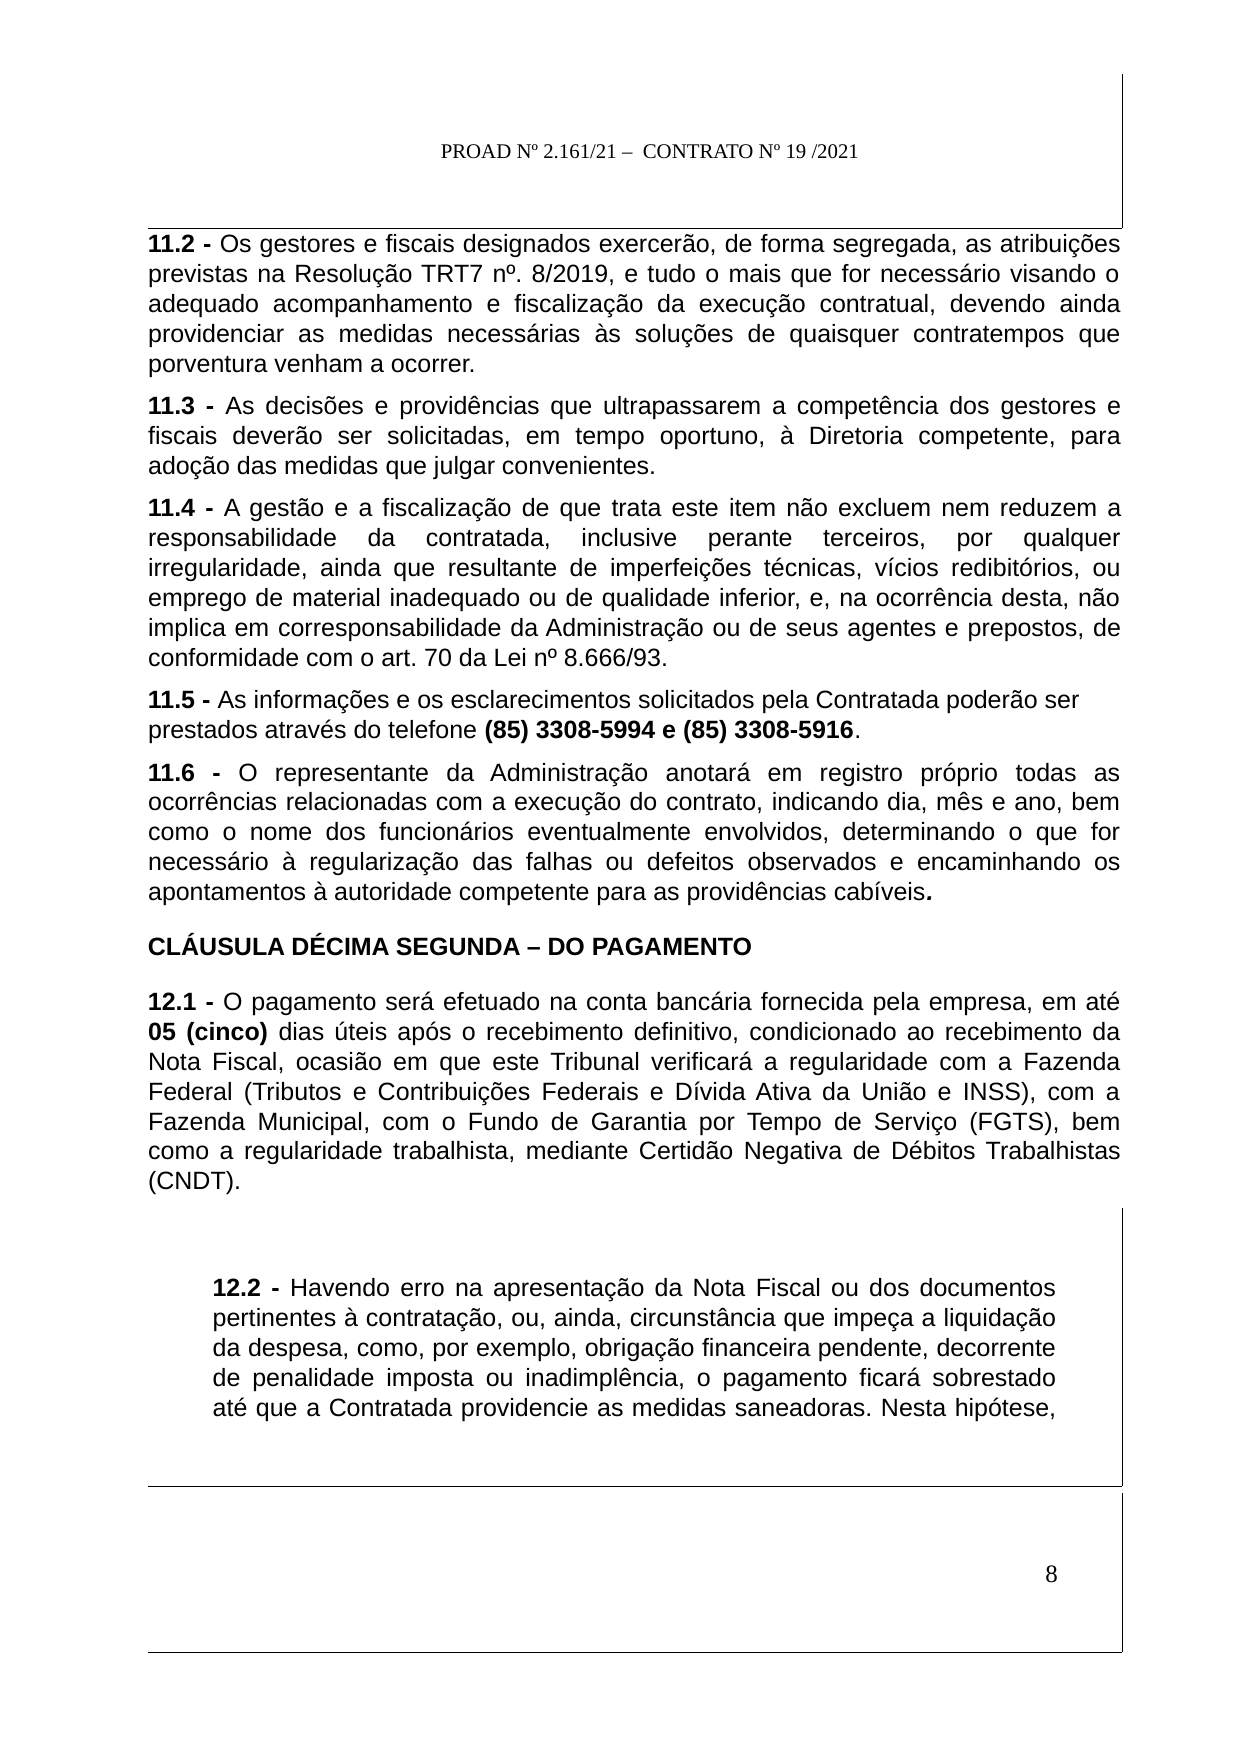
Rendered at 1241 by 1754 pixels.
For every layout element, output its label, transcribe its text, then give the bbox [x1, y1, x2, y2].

text 11.2 - Os gestores e fiscais designados exercerão, de forma segregada, as atribuições previstas na Resolução TRT7 nº. 8/2019, e tudo o mais que for necessário visando o adequado acompanhamento e fiscalização da execução contratual, devendo ainda providenciar as medidas necessárias às soluções de quaisquer contratempos que porventura venham a ocorrer. [148, 228, 1122, 377]
text 11.4 - A gestão e a fiscalização de que trata este item não excluem nem reduzem a responsabilidade da contratada, inclusive perante terceiros, por qualquer irregularidade, ainda que resultante de imperfeições técnicas, vícios redibitórios, ou emprego de material inadequado ou de qualidade inferior, e, na ocorrência desta, não implica em corresponsabilidade da Administração ou de seus agentes e prepostos, de conformidade com o art. 70 da Lei nº 8.666/93. [148, 492, 1122, 672]
text 11.6 - O representante da Administração anotará em registro próprio todas as ocorrências relacionadas com a execução do contrato, indicando dia, mês e ano, bem como o nome dos funcionários eventualmente envolvidos, determinando o que for necessário à regularização das falhas ou defeitos observados e encaminhando os apontamentos à autoridade competente para as providências cabíveis. [148, 756, 1122, 906]
text 11.3 - As decisões e providências que ultrapassarem a competência dos gestores e fiscais deverão ser solicitadas, em tempo oportuno, à Diretoria competente, para adoção das medidas que julgar convenientes. [148, 390, 1122, 480]
text 12.2 - Havendo erro na apresentação da Nota Fiscal ou dos documentos pertinentes à contratação, ou, ainda, circunstância que impeça a liquidação da despesa, como, por exemplo, obrigação financeira pendente, decorrente de penalidade imposta ou inadimplência, o pagamento ficará sobrestado até que a Contratada providencie as medidas saneadoras. Nesta hipótese, o prazo para pagamento iniciar-se-á após a comprovação da regularização da situação, não acarretando qualquer ônus para a Contratante. [148, 1207, 1122, 1486]
text CLÁUSULA DÉCIMA SEGUNDA – DO PAGAMENTO [148, 931, 1122, 961]
text 12.1 - O pagamento será efetuado na conta bancária fornecida pela empresa, em até 05 (cinco) dias úteis após o recebimento definitivo, condicionado ao recebimento da Nota Fiscal, ocasião em que este Tribunal verificará a regularidade com a Fazenda Federal (Tributos e Contribuições Federais e Dívida Ativa da União e INSS), com a Fazenda Municipal, com o Fundo de Garantia por Tempo de Serviço (FGTS), bem como a regularidade trabalhista, mediante Certidão Negativa de Débitos Trabalhistas (CNDT). [148, 986, 1122, 1195]
text 11.5 - As informações e os esclarecimentos solicitados pela Contratada poderão ser prestados através do telefone (85) 3308-5994 e (85) 3308-5916. [148, 684, 1122, 744]
